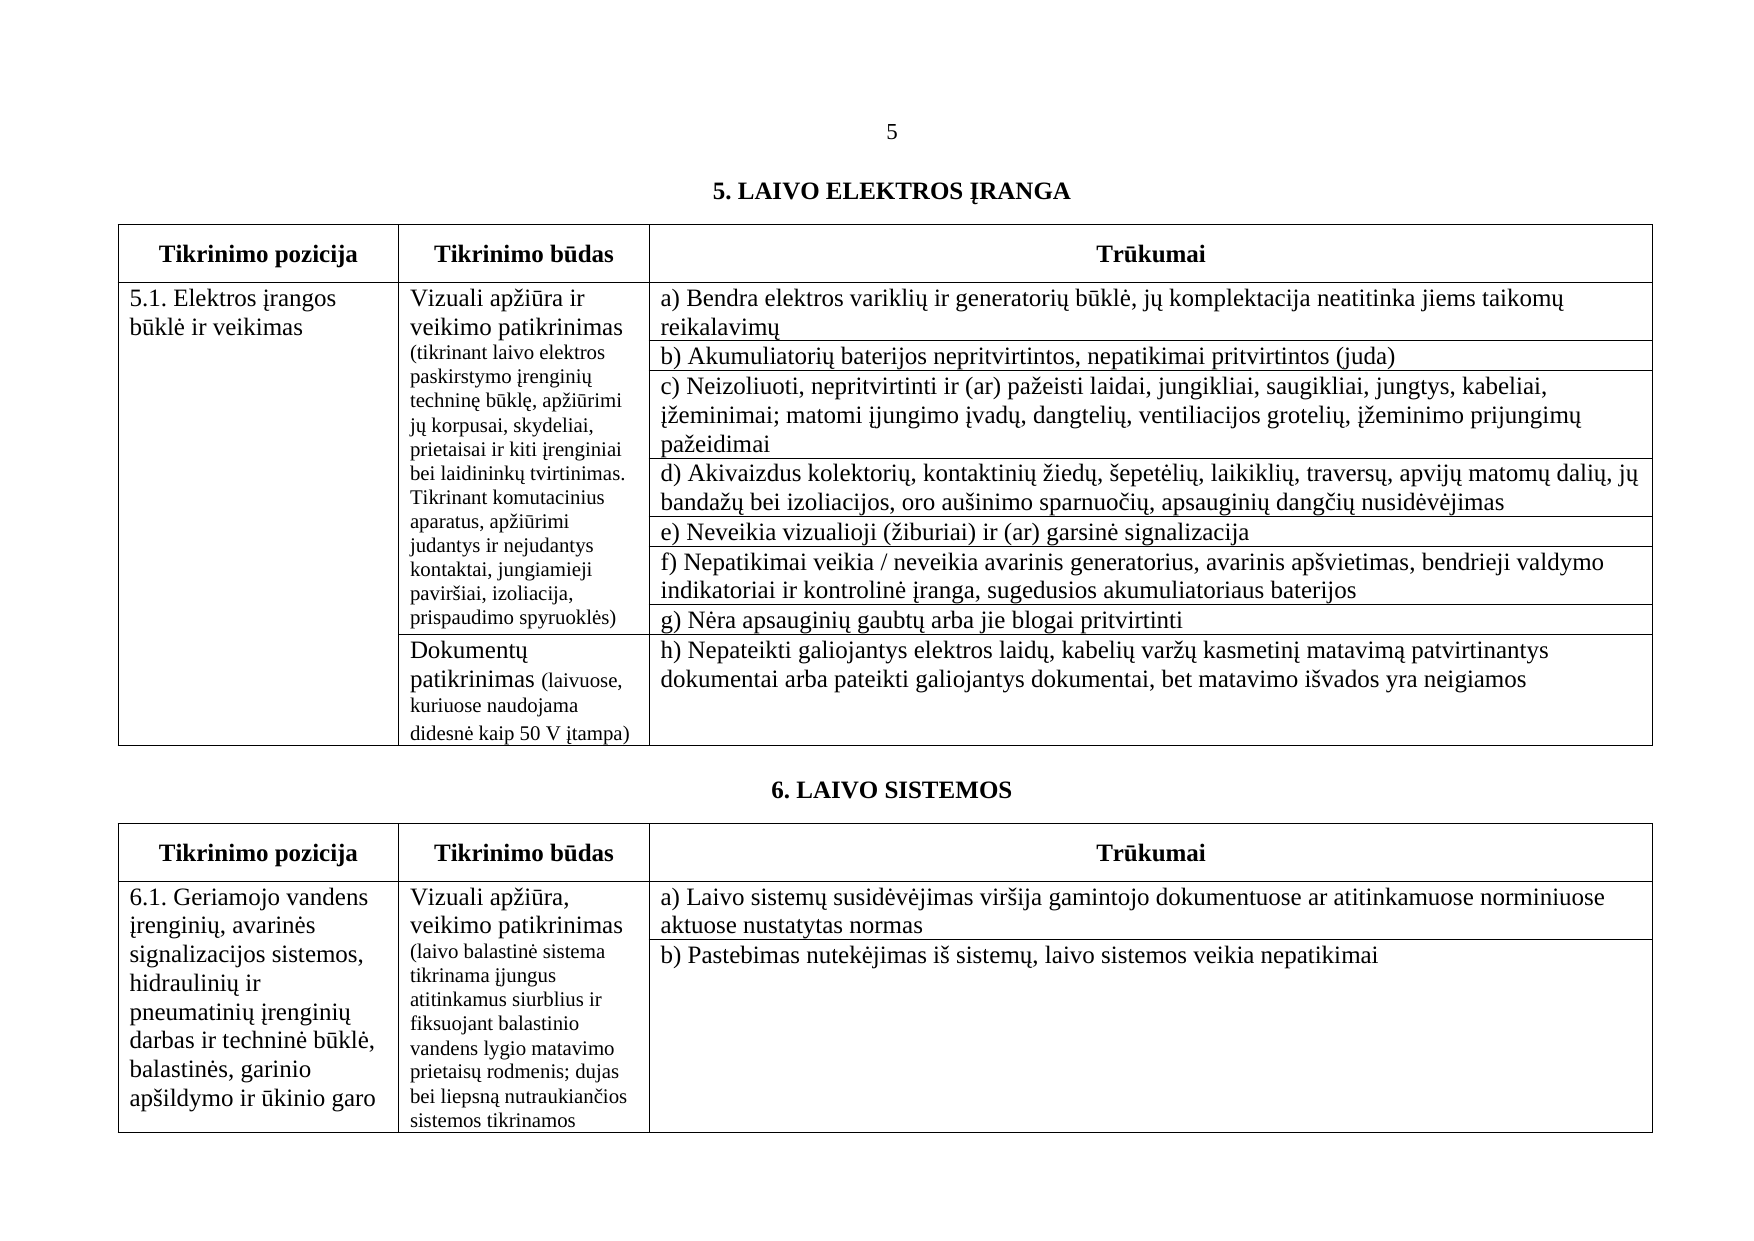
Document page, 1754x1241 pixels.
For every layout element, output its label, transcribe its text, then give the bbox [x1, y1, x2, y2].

table_header Tikrinimo pozicija [119, 824, 398, 881]
table_cell c) Neizoliuoti, nepritvirtinti ir (ar) pažeisti laidai, jungikliai, saugikliai, jungtys, kabeliai, įžeminimai; matomi įjungimo įvadų, dangtelių, ventiliacijos grotelių, įžeminimo prijungimų pažeidimai [650, 371, 1652, 457]
table_cell a) Bendra elektros variklių ir generatorių būklė, jų komplektacija neatitinka jiems taikomų reikalavimų [650, 283, 1652, 340]
table_cell 6.1. Geriamojo vandens įrenginių, avarinės signalizacijos sistemos, hidraulinių ir pneumatinių įrenginių darbas ir techninė būklė, balastinės, garinio apšildymo ir ūkinio garo [119, 882, 398, 1132]
table_cell h) Nepateikti galiojantys elektros laidų, kabelių varžų kasmetinį matavimą patvirtinantys dokumentai arba pateikti galiojantys dokumentai, bet matavimo išvados yra neigiamos [650, 635, 1652, 745]
table_header Trūkumai [650, 225, 1652, 282]
table_cell d) Akivaizdus kolektorių, kontaktinių žiedų, šepetėlių, laikiklių, traversų, apvijų matomų dalių, jų bandažų bei izoliacijos, oro aušinimo sparnuočių, apsauginių dangčių nusidėvėjimas [650, 459, 1652, 516]
table_cell Dokumentų patikrinimas (laivuose, kuriuose naudojama didesnė kaip 50 V įtampa) [399, 635, 649, 745]
table_cell Vizuali apžiūra ir veikimo patikrinimas (tikrinant laivo elektros paskirstymo įrenginių techninę būklę, apžiūrimi jų korpusai, skydeliai, prietaisai ir kiti įrenginiai bei laidininkų tvirtinimas. Tikrinant komutacinius aparatus, apžiūrimi judantys ir nejudantys kontaktai, jungiamieji paviršiai, izoliacija, prispaudimo spyruoklės) [399, 283, 649, 634]
table_cell g) Nėra apsauginių gaubtų arba jie blogai pritvirtinti [650, 605, 1652, 634]
table_cell 5.1. Elektros įrangos būklė ir veikimas [119, 283, 398, 745]
table_cell e) Neveikia vizualioji (žiburiai) ir (ar) garsinė signalizacija [650, 517, 1652, 546]
table_cell Vizuali apžiūra, veikimo patikrinimas (laivo balastinė sistema tikrinama įjungus atitinkamus siurblius ir fiksuojant balastinio vandens lygio matavimo prietaisų rodmenis; dujas bei liepsną nutraukiančios sistemos tikrinamos [399, 882, 649, 1132]
table_header Tikrinimo būdas [399, 225, 649, 282]
text 5. LAIVO ELEKTROS ĮRANGA [118, 176, 1665, 205]
table_header Trūkumai [650, 824, 1652, 881]
text 6. LAIVO SISTEMOS [118, 775, 1665, 804]
table_header Tikrinimo pozicija [119, 225, 398, 282]
table_cell f) Nepatikimai veikia / neveikia avarinis generatorius, avarinis apšvietimas, bendrieji valdymo indikatoriai ir kontrolinė įranga, sugedusios akumuliatoriaus baterijos [650, 547, 1652, 604]
table_header Tikrinimo būdas [399, 824, 649, 881]
table_cell b) Pastebimas nutekėjimas iš sistemų, laivo sistemos veikia nepatikimai [650, 940, 1652, 1132]
table_cell b) Akumuliatorių baterijos nepritvirtintos, nepatikimai pritvirtintos (juda) [650, 341, 1652, 370]
